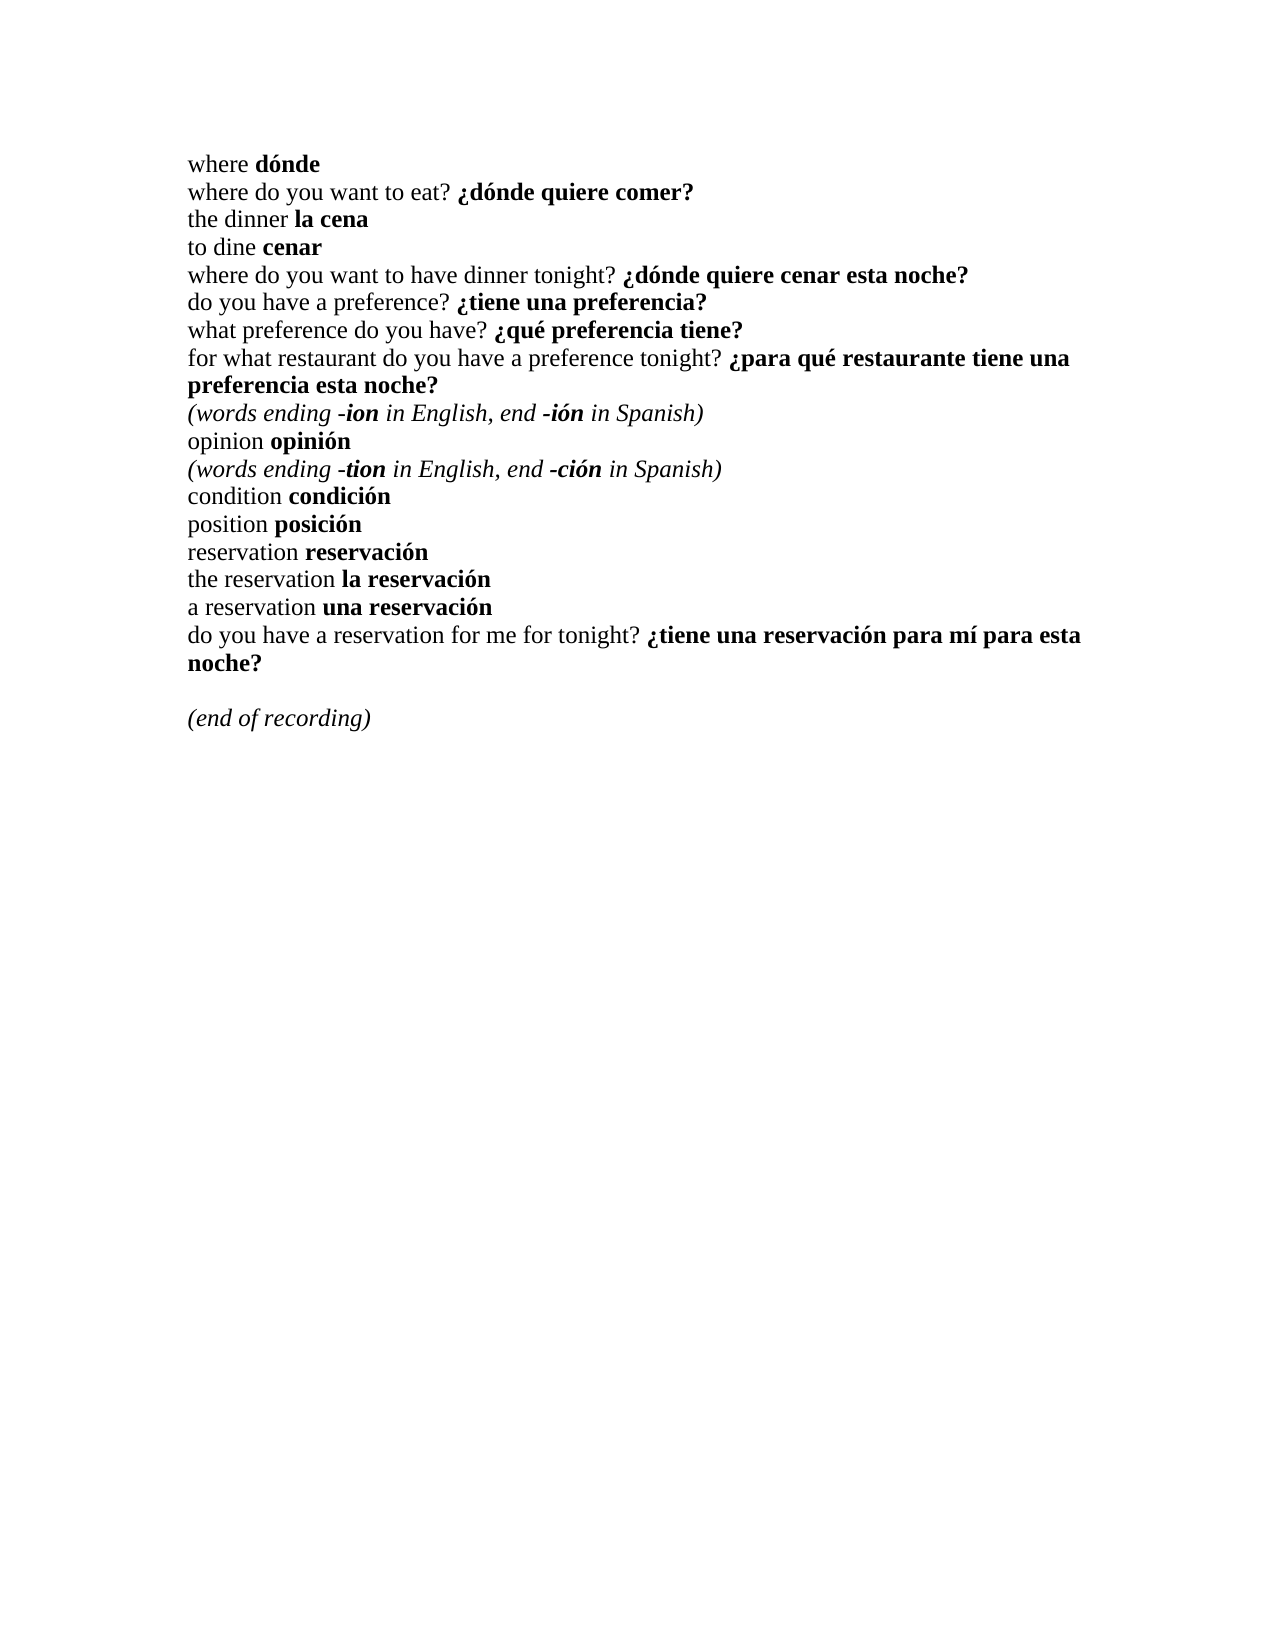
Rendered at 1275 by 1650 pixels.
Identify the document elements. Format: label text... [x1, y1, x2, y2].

text do you have a reservation for me for tonight? ¿tiene una reservación para mí para esta noche? [187, 621, 1087, 676]
text where do you want to have dinner tonight? ¿dónde quiere cenar esta noche? [187, 261, 1087, 288]
text the reservation la reservación [187, 566, 1087, 593]
text (words ending -ion in English, end -ión in Spanish) [187, 399, 1087, 427]
text where do you want to eat? ¿dónde quiere comer? [187, 178, 1087, 205]
text (words ending -tion in English, end -ción in Spanish) [187, 455, 1087, 482]
text reservation reservación [187, 538, 1087, 566]
text a reservation una reservación [187, 593, 1087, 621]
text opinion opinión [187, 427, 1087, 455]
text for what restaurant do you have a preference tonight? ¿para qué restaurante tiene una preferencia esta noche? [187, 344, 1087, 399]
text to dine cenar [187, 233, 1087, 261]
text position posición [187, 510, 1087, 538]
text the dinner la cena [187, 205, 1087, 233]
text what preference do you have? ¿qué preferencia tiene? [187, 316, 1087, 344]
text do you have a preference? ¿tiene una preferencia? [187, 288, 1087, 316]
text condition condición [187, 482, 1087, 510]
text where dónde [187, 150, 1087, 178]
text (end of recording) [187, 704, 1087, 732]
